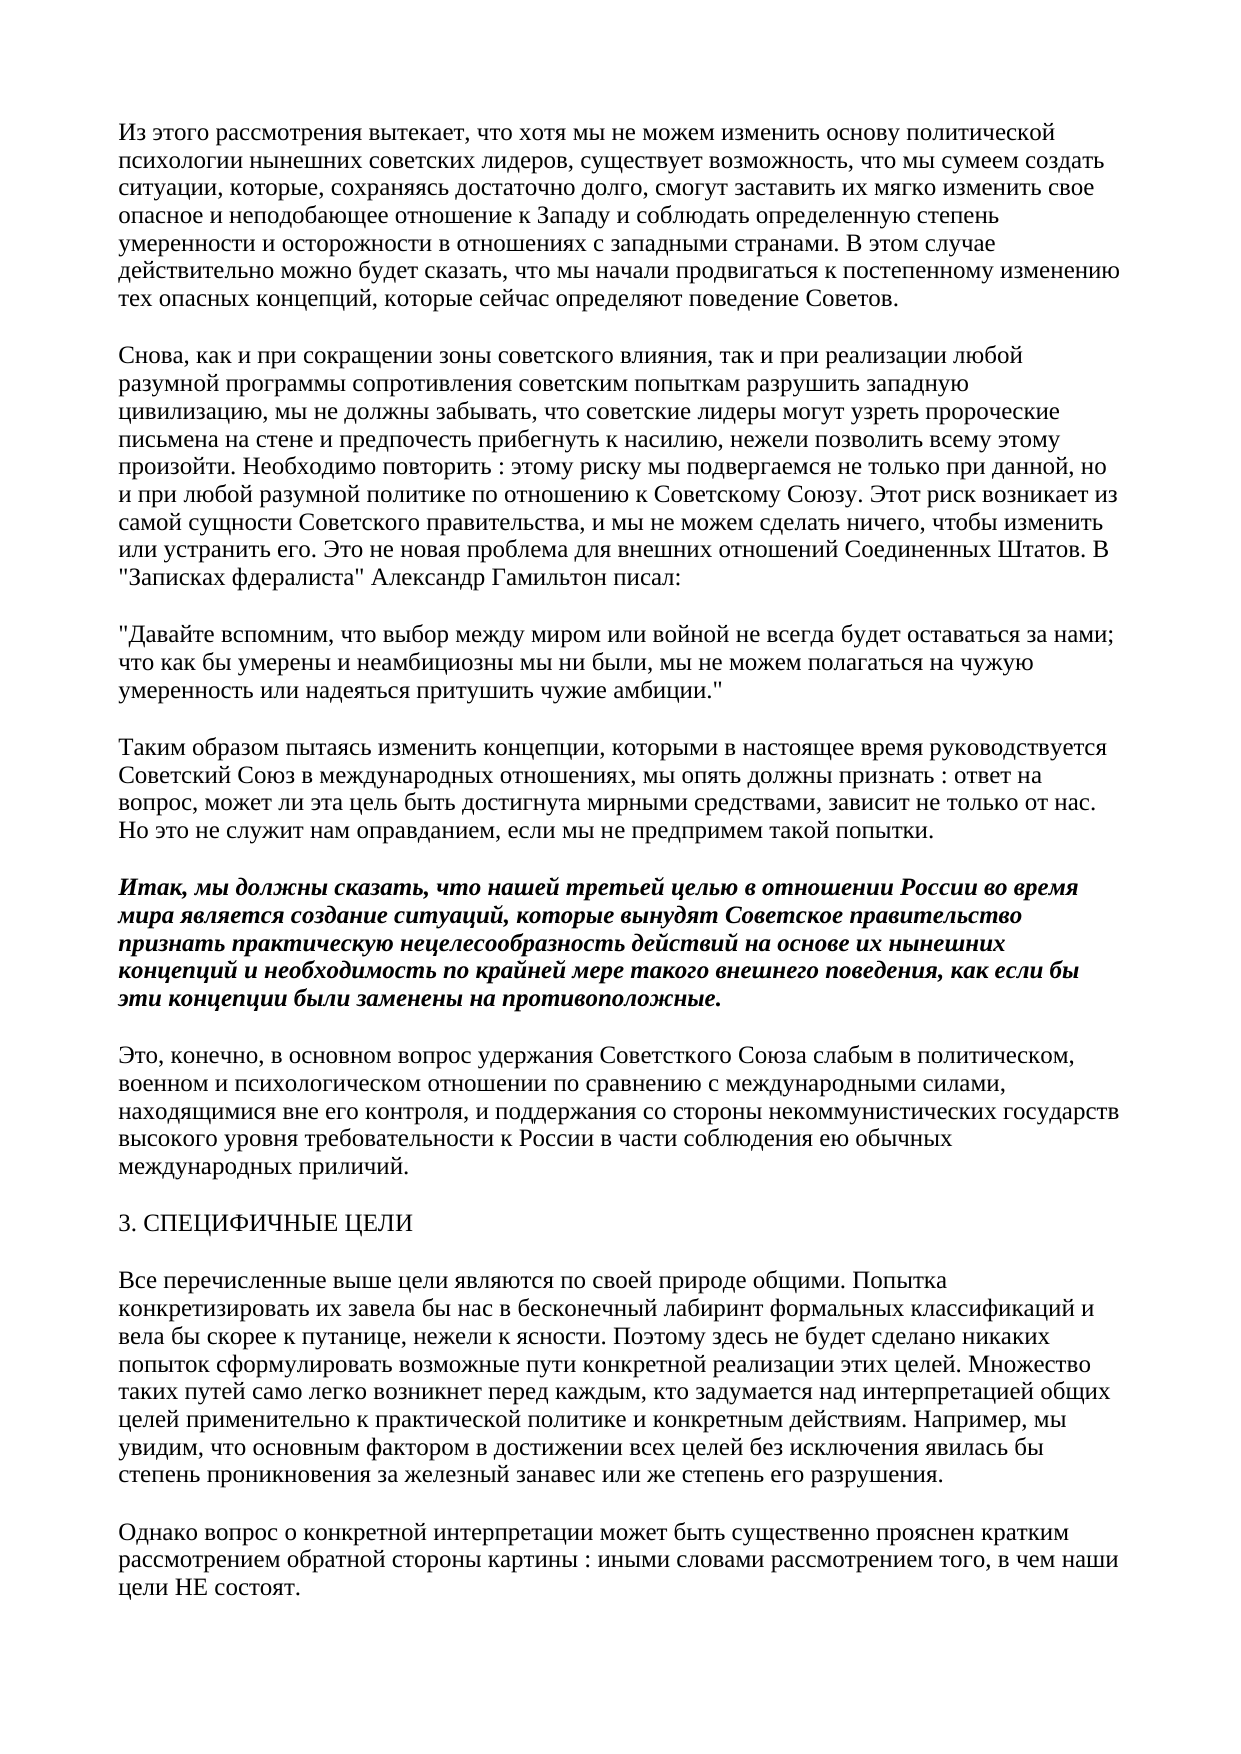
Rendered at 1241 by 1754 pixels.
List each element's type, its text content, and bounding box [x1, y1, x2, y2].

text Таким образом пытаясь изменить концепции, которыми в настоящее время руководствуется Советский Союз в международных отношениях, мы опять должны признать : ответ на вопрос, может ли эта цель быть достигнута мирными средствами, зависит не только от нас. Но это не служит нам оправданием, если мы не предпримем такой попытки. [118, 733, 1122, 844]
text 3. СПЕЦИФИЧНЫЕ ЦЕЛИ [118, 1209, 1122, 1237]
text Это, конечно, в основном вопрос удержания Советсткого Союза слабым в политическом, военном и психологическом отношении по сравнению с международными силами, находящимися вне его контроля, и поддержания со стороны некоммунистических государств высокого уровня требовательности к России в части соблюдения ею обычных международных приличий. [118, 1041, 1122, 1180]
text Снова, как и при сокращении зоны советского влияния, так и при реализации любой разумной программы сопротивления советским попыткам разрушить западную цивилизацию, мы не должны забывать, что советские лидеры могут узреть пророческие письмена на стене и предпочесть прибегнуть к насилию, нежели позволить всему этому произойти. Необходимо повторить : этому риску мы подвергаемся не только при данной, но и при любой разумной политике по отношению к Советскому Союзу. Этот риск возникает из самой сущности Советского правительства, и мы не можем сделать ничего, чтобы изменить или устранить его. Это не новая проблема для внешних отношений Соединенных Штатов. В "Записках фдералиста" Александр Гамильтон писал: [118, 342, 1122, 591]
text Итак, мы должны сказать, что нашей третьей целью в отношении России во время мира является создание ситуаций, которые вынудят Советское правительство признать практическую нецелесообразность действий на основе их нынешних концепций и необходимость по крайней мере такого внешнего поведения, как если бы эти концепции были заменены на противоположные. [118, 873, 1122, 1012]
text Однако вопрос о конкретной интерпретации может быть существенно прояснен кратким рассмотрением обратной стороны картины : иными словами рассмотрением того, в чем наши цели НЕ состоят. [118, 1518, 1122, 1601]
text Из этого рассмотрения вытекает, что хотя мы не можем изменить основу политической психологии нынешних советских лидеров, существует возможность, что мы сумеем создать ситуации, которые, сохраняясь достаточно долго, смогут заставить их мягко изменить свое опасное и неподобающее отношение к Западу и соблюдать определенную степень умеренности и осторожности в отношениях с западными странами. В этом случае действительно можно будет сказать, что мы начали продвигаться к постепенному изменению тех опасных концепций, которые сейчас определяют поведение Советов. [118, 118, 1122, 312]
text "Давайте вспомним, что выбор между миром или войной не всегда будет оставаться за нами; что как бы умерены и неамбициозны мы ни были, мы не можем полагаться на чужую умеренность или надеяться притушить чужие амбиции." [118, 620, 1122, 703]
text Все перечисленные выше цели являются по своей природе общими. Попытка конкретизировать их завела бы нас в бесконечный лабиринт формальных классификаций и вела бы скорее к путанице, нежели к ясности. Поэтому здесь не будет сделано никаких попыток сформулировать возможные пути конкретной реализации этих целей. Множество таких путей само легко возникнет перед каждым, кто задумается над интерпретацией общих целей применительно к практической политике и конкретным действиям. Например, мы увидим, что основным фактором в достижении всех целей без исключения явилась бы степень проникновения за железный занавес или же степень его разрушения. [118, 1267, 1122, 1488]
